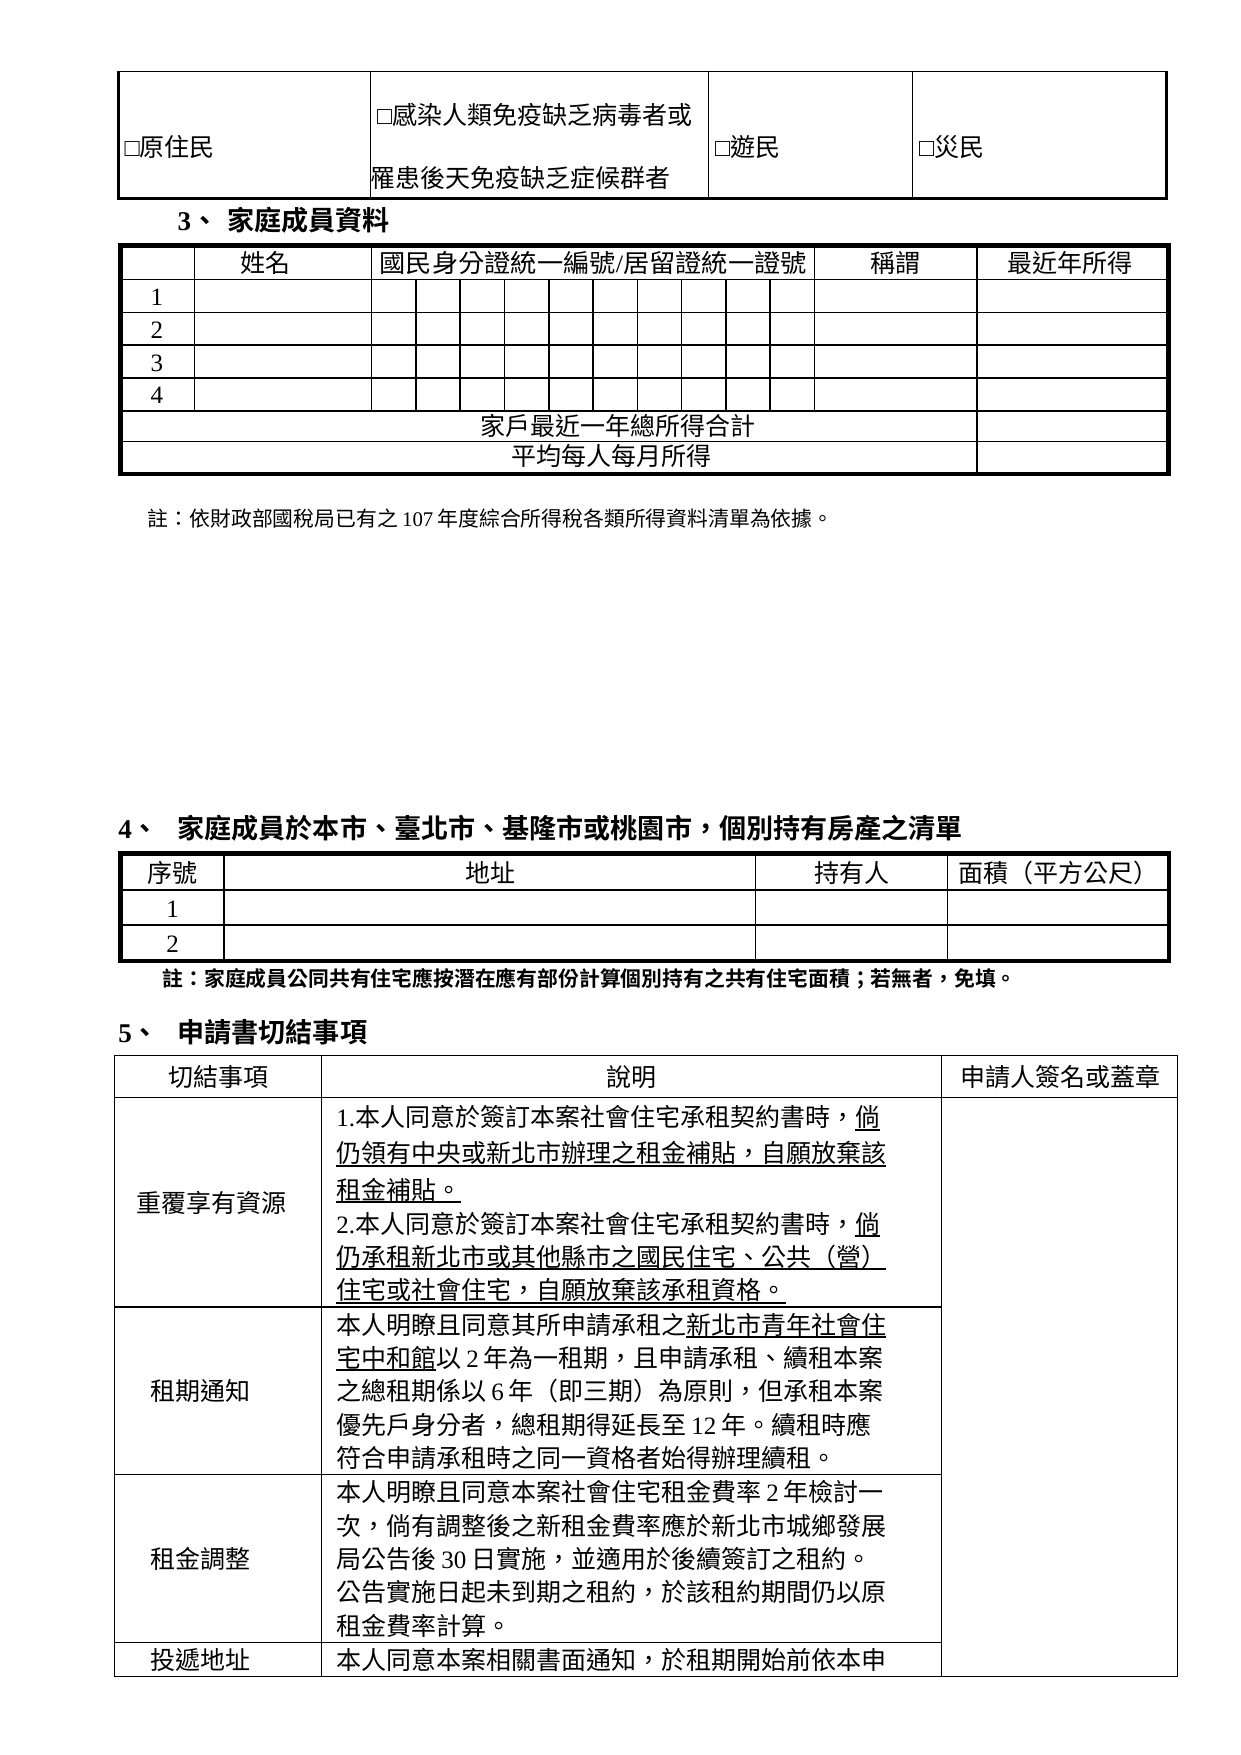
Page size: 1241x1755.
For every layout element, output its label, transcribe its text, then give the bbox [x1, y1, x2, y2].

table_header 序號 [123, 856, 223, 889]
table_cell [727, 379, 769, 410]
table_cell [727, 313, 769, 344]
table_cell [771, 346, 814, 377]
table_cell [550, 313, 592, 344]
table_cell [417, 313, 459, 344]
table_cell [682, 379, 725, 410]
table_cell □遊民 [709, 72, 912, 197]
table_cell [505, 379, 548, 410]
table_cell [372, 346, 415, 377]
table_cell [417, 346, 459, 377]
table_cell 2 [123, 313, 194, 344]
table_cell [948, 891, 1167, 924]
table_header [123, 248, 194, 279]
table_cell [727, 280, 769, 312]
table_cell 2 [123, 926, 223, 959]
table_header 持有人 [756, 856, 947, 889]
table_cell 本人明瞭且同意其所申請承租之新北市青年社會住宅中和館以2年為一租期，且申請承租、續租本案之總租期係以6年（即三期）為原則，但承租本案優先戶身分者，總租期得延長至12年。續租時應符合申請承租時之同一資格者始得辦理續租。 [322, 1308, 941, 1474]
text 註：依財政部國稅局已有之107年度綜合所得稅各類所得資料清單為依據。 [148, 476, 1137, 539]
table_cell [638, 346, 681, 377]
table_cell [756, 926, 947, 959]
table_cell [195, 280, 371, 312]
table_cell [550, 346, 592, 377]
table_cell 1.本人同意於簽訂本案社會住宅承租契約書時，倘仍領有中央或新北市辦理之租金補貼，自願放棄該租金補貼。 2.本人同意於簽訂本案社會住宅承租契約書時，倘仍承租新北市或其他縣市之國民住宅、公共（營）住宅或社會住宅，自願放棄該承租資格。 [322, 1098, 941, 1306]
table_cell [225, 926, 755, 959]
table_cell [550, 379, 592, 410]
table_cell [756, 891, 947, 924]
table_header 稱謂 [815, 248, 976, 279]
table_cell [727, 346, 769, 377]
table_cell [815, 346, 976, 377]
text 註：家庭成員公同共有住宅應按潛在應有部份計算個別持有之共有住宅面積；若無者，免填。 [162, 963, 1137, 993]
table_cell [461, 346, 504, 377]
table_cell 本人同意本案相關書面通知，於租期開始前依本申 [322, 1643, 941, 1676]
table_cell [550, 280, 592, 312]
table_cell [978, 412, 1166, 441]
table_cell [815, 379, 976, 410]
table_cell [942, 1098, 1177, 1676]
table_cell [594, 346, 637, 377]
table_cell [815, 313, 976, 344]
table_cell [978, 313, 1166, 344]
table_header 切結事項 [115, 1056, 321, 1097]
table_cell [638, 280, 681, 312]
table_cell [948, 926, 1167, 959]
table_cell [417, 379, 459, 410]
table_cell [417, 280, 459, 312]
table_cell 租期通知 [115, 1308, 321, 1474]
table_cell [638, 313, 681, 344]
table_cell [682, 346, 725, 377]
table_cell [195, 379, 371, 410]
table_cell □感染人類免疫缺乏病毒者或罹患後天免疫缺乏症候群者 [371, 72, 708, 197]
table_cell [978, 346, 1166, 377]
table_cell [682, 280, 725, 312]
table_cell 租金調整 [115, 1475, 321, 1642]
table_cell [505, 346, 548, 377]
table_cell 本人明瞭且同意本案社會住宅租金費率2年檢討一次，倘有調整後之新租金費率應於新北市城鄉發展局公告後30日實施，並適用於後續簽訂之租約。公告實施日起未到期之租約，於該租約期間仍以原租金費率計算。 [322, 1475, 941, 1642]
table_cell [372, 379, 415, 410]
list 家庭成員於本市、臺北市、基隆市或桃園市，個別持有房產之清單 [118, 808, 1110, 846]
table_cell [461, 313, 504, 344]
table_cell [372, 280, 415, 312]
table_cell 1 [123, 891, 223, 924]
table_cell [461, 280, 504, 312]
table_cell [978, 379, 1166, 410]
table_cell [771, 313, 814, 344]
table_cell [372, 313, 415, 344]
table_cell [225, 891, 755, 924]
table_cell [978, 442, 1166, 471]
list 申請書切結事項 [118, 1012, 1110, 1050]
table_cell [461, 379, 504, 410]
table_cell [815, 280, 976, 312]
table_header 說明 [322, 1056, 941, 1097]
table_header 面積（平方公尺） [948, 856, 1167, 889]
table_cell [978, 280, 1166, 312]
table_cell [594, 313, 637, 344]
table_cell 重覆享有資源 [115, 1098, 321, 1306]
table_cell [195, 346, 371, 377]
table_cell [771, 379, 814, 410]
table_cell □原住民 [120, 72, 370, 197]
table_cell [638, 379, 681, 410]
table_cell 1 [123, 280, 194, 312]
list 家庭成員資料 [177, 200, 1110, 238]
table_cell 家戶最近一年總所得合計 [123, 412, 976, 441]
table_cell 3 [123, 346, 194, 377]
table_header 最近年所得 [978, 248, 1166, 279]
table_cell 投遞地址 [115, 1643, 321, 1676]
table_header 申請人簽名或蓋章 [942, 1056, 1177, 1097]
table_cell [594, 379, 637, 410]
table_header 國民身分證統一編號/居留證統一證號 [372, 248, 814, 279]
table_cell 平均每人每月所得 [123, 442, 976, 471]
table_header 姓名 [195, 248, 371, 279]
table_header 地址 [225, 856, 755, 889]
table_cell [505, 280, 548, 312]
table_cell [505, 313, 548, 344]
table_cell 4 [123, 379, 194, 410]
table_cell [682, 313, 725, 344]
table_cell [594, 280, 637, 312]
table_cell [771, 280, 814, 312]
table_cell □災民 [913, 72, 1165, 197]
table_cell [195, 313, 371, 344]
